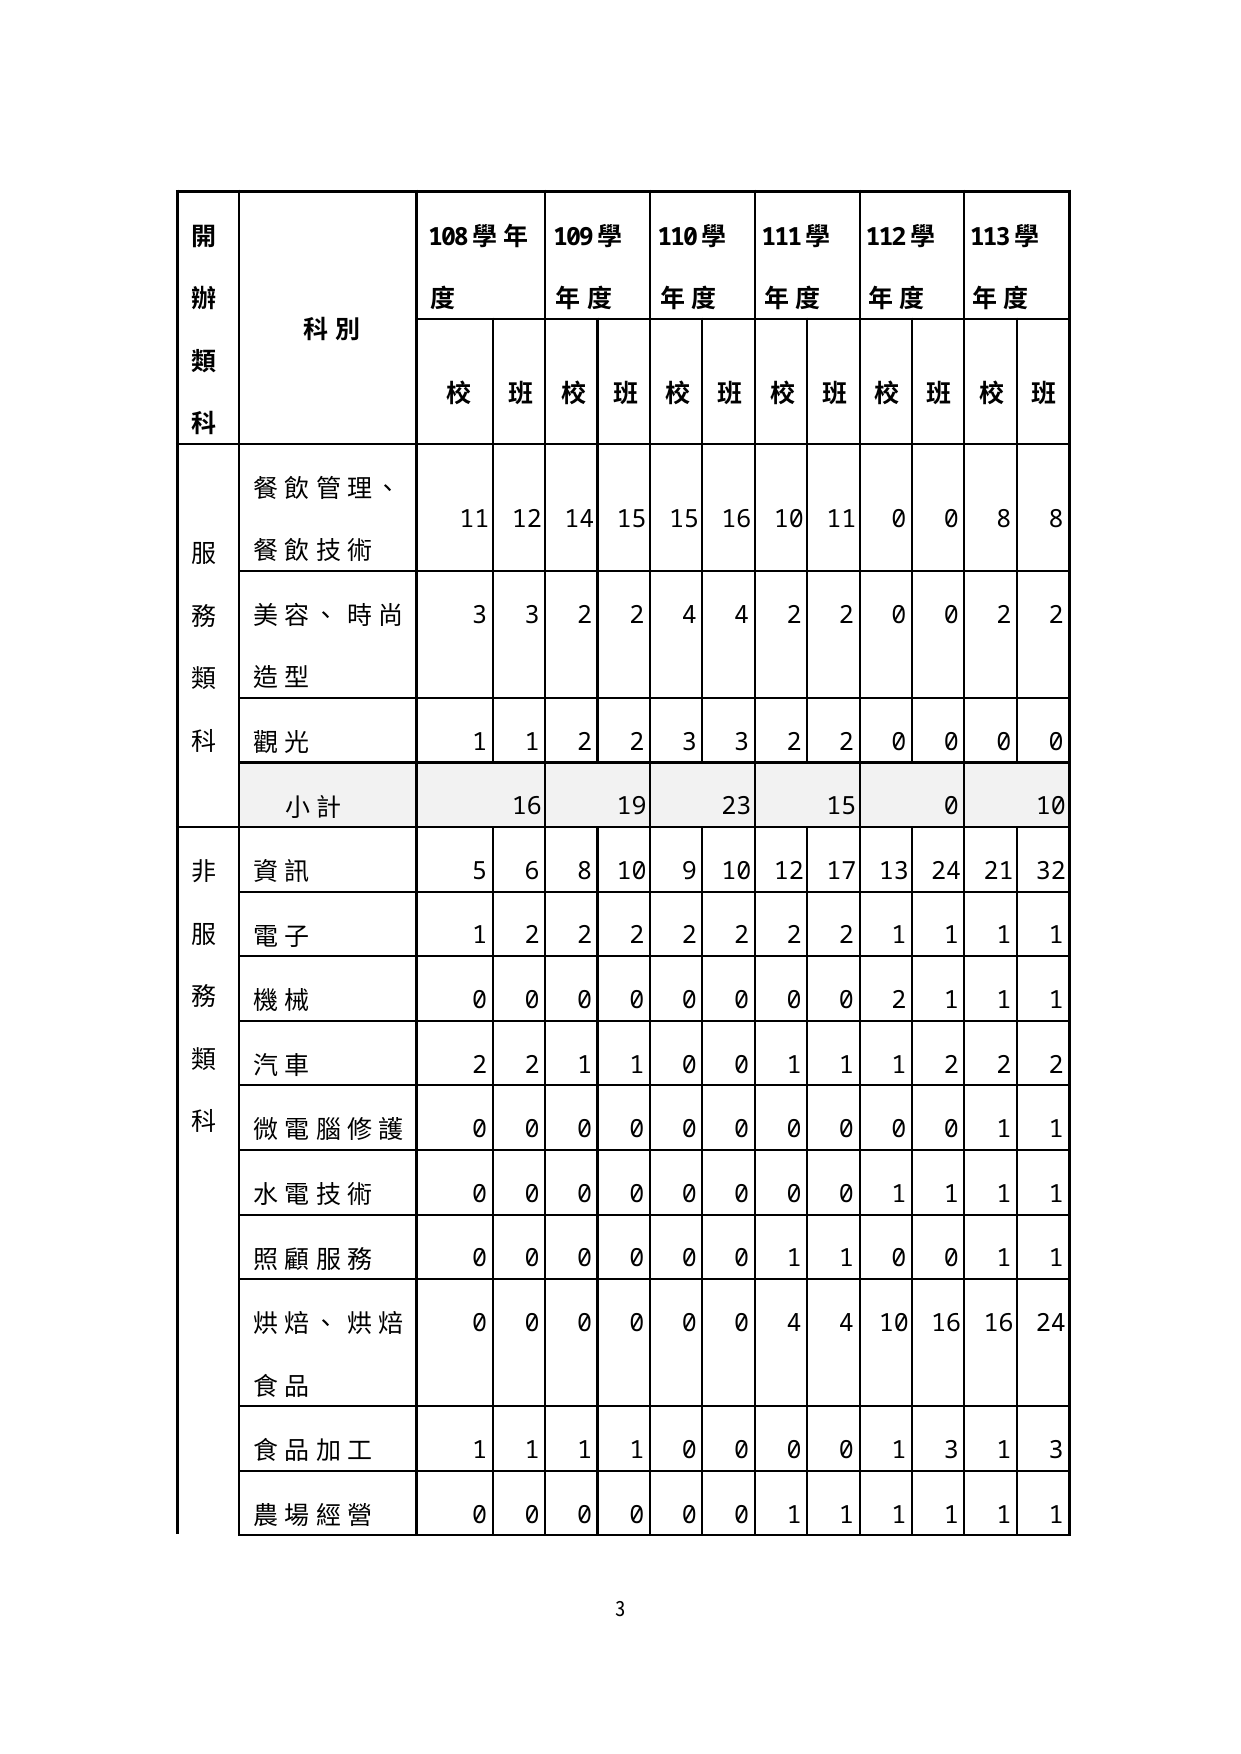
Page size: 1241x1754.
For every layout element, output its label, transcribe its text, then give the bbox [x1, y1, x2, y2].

table_header 110學年度 [651, 193, 754, 318]
table_cell 2 [546, 572, 596, 697]
table_cell 1 [1018, 1086, 1068, 1149]
table_cell 0 [546, 1280, 596, 1405]
table_cell 0 [756, 957, 806, 1020]
table_cell 0 [651, 1216, 701, 1278]
table_header 開辦類科 [179, 193, 238, 443]
table_cell 1 [1018, 957, 1068, 1020]
table_cell 0 [965, 699, 1016, 761]
table_cell 0 [494, 1086, 544, 1149]
table_cell 校 [861, 320, 911, 443]
table_cell 2 [494, 893, 544, 955]
table_cell 1 [861, 1022, 911, 1084]
table_cell 0 [418, 1216, 492, 1278]
table_cell 10 [703, 828, 754, 891]
table_cell 15 [756, 764, 859, 826]
table_cell 0 [546, 1151, 596, 1213]
table_cell 0 [861, 1086, 911, 1149]
table_cell 美容、時尚造型 [240, 572, 415, 697]
table_cell 餐飲管理、餐飲技術 [240, 445, 415, 570]
table_cell 0 [651, 1407, 701, 1470]
table_cell 1 [418, 893, 492, 955]
table_cell 0 [651, 1086, 701, 1149]
table_cell 1 [913, 1472, 963, 1534]
table_cell 班 [599, 320, 649, 443]
table_cell 校 [546, 320, 596, 443]
table_cell 2 [651, 893, 701, 955]
table_cell 0 [546, 1216, 596, 1278]
table_cell 0 [494, 1216, 544, 1278]
table_cell 0 [494, 1151, 544, 1213]
table_header 109學年度 [546, 193, 649, 318]
table_cell 3 [703, 699, 754, 761]
table_cell 班 [1018, 320, 1068, 443]
table_cell 5 [418, 828, 492, 891]
table_cell 0 [861, 699, 911, 761]
table_cell 2 [599, 572, 649, 697]
table_cell 1 [418, 1407, 492, 1470]
table_header 113學年度 [965, 193, 1068, 318]
table_cell 0 [808, 957, 859, 1020]
table_cell 0 [418, 1280, 492, 1405]
table_cell 0 [494, 1472, 544, 1534]
table_cell 2 [808, 699, 859, 761]
table_cell 0 [703, 1151, 754, 1213]
table_cell 1 [913, 893, 963, 955]
table_cell 1 [965, 1151, 1016, 1213]
table_cell 15 [599, 445, 649, 570]
table_cell 0 [913, 1086, 963, 1149]
table_cell 9 [651, 828, 701, 891]
table_cell 觀光 [240, 699, 415, 761]
table_cell 16 [418, 764, 544, 826]
table_cell 0 [808, 1407, 859, 1470]
table_cell 2 [546, 699, 596, 761]
table_cell 11 [418, 445, 492, 570]
table_cell 8 [1018, 445, 1068, 570]
table_cell 0 [651, 1280, 701, 1405]
table_cell 10 [965, 764, 1068, 826]
table_cell 0 [913, 1216, 963, 1278]
table_cell 1 [808, 1022, 859, 1084]
table_cell 2 [1018, 572, 1068, 697]
table_cell 3 [418, 572, 492, 697]
table_cell 1 [1018, 893, 1068, 955]
table_cell 8 [546, 828, 596, 891]
table_cell 2 [1018, 1022, 1068, 1084]
table_cell 0 [599, 1280, 649, 1405]
table_cell 1 [913, 957, 963, 1020]
table_cell 機械 [240, 957, 415, 1020]
table_cell 0 [494, 957, 544, 1020]
table_cell 1 [494, 699, 544, 761]
table_cell 班 [913, 320, 963, 443]
table_cell 4 [808, 1280, 859, 1405]
table_cell 1 [808, 1472, 859, 1534]
table_cell 0 [703, 1407, 754, 1470]
table_cell 2 [599, 893, 649, 955]
table_cell 24 [1018, 1280, 1068, 1405]
table_cell 0 [703, 1280, 754, 1405]
table_cell 校 [651, 320, 701, 443]
table_cell 0 [418, 1472, 492, 1534]
table_cell 12 [494, 445, 544, 570]
table_cell 0 [599, 1472, 649, 1534]
table_cell 服務類科 [179, 445, 238, 826]
table_cell 班 [808, 320, 859, 443]
table_cell 2 [703, 893, 754, 955]
table_cell 1 [861, 1407, 911, 1470]
table_cell 17 [808, 828, 859, 891]
table_cell 0 [418, 957, 492, 1020]
table_cell 6 [494, 828, 544, 891]
table_cell 小計 [240, 764, 415, 826]
table_cell 0 [546, 1086, 596, 1149]
table_cell 1 [965, 1407, 1016, 1470]
table_cell 1 [599, 1407, 649, 1470]
table_cell 2 [808, 572, 859, 697]
table_cell 10 [756, 445, 806, 570]
table_cell 2 [756, 699, 806, 761]
table_cell 16 [913, 1280, 963, 1405]
table_cell 0 [861, 445, 911, 570]
table_cell 班 [494, 320, 544, 443]
table_cell 1 [965, 1216, 1016, 1278]
table_cell 0 [913, 699, 963, 761]
table_cell 2 [599, 699, 649, 761]
table_cell 1 [965, 957, 1016, 1020]
table_cell 16 [703, 445, 754, 570]
table_cell 1 [1018, 1472, 1068, 1534]
table_cell 0 [546, 1472, 596, 1534]
table_cell 1 [418, 699, 492, 761]
table_cell 0 [703, 1472, 754, 1534]
table_cell 0 [599, 1151, 649, 1213]
table_cell 0 [913, 445, 963, 570]
table_cell 0 [651, 1022, 701, 1084]
table_cell 0 [756, 1086, 806, 1149]
table_cell 2 [913, 1022, 963, 1084]
table_cell 0 [651, 957, 701, 1020]
table_cell 12 [756, 828, 806, 891]
table_cell 2 [756, 893, 806, 955]
table_cell 15 [651, 445, 701, 570]
table_cell 3 [651, 699, 701, 761]
table_cell 水電技術 [240, 1151, 415, 1213]
table_cell 0 [1018, 699, 1068, 761]
table_cell 16 [965, 1280, 1016, 1405]
table_header 科別 [240, 193, 415, 443]
table_cell 3 [913, 1407, 963, 1470]
table_cell 0 [651, 1472, 701, 1534]
table_cell 1 [599, 1022, 649, 1084]
table_cell 0 [418, 1151, 492, 1213]
table_cell 1 [546, 1022, 596, 1084]
table_cell 0 [703, 1086, 754, 1149]
table_cell 23 [651, 764, 754, 826]
table_cell 班 [703, 320, 754, 443]
table_cell 0 [546, 957, 596, 1020]
table_cell 0 [651, 1151, 701, 1213]
table_cell 1 [494, 1407, 544, 1470]
table_cell 0 [756, 1407, 806, 1470]
table_cell 0 [599, 1216, 649, 1278]
table_header 108學年度 [418, 193, 544, 318]
table_cell 烘焙、烘焙食品 [240, 1280, 415, 1405]
table_cell 校 [965, 320, 1016, 443]
table_cell 10 [861, 1280, 911, 1405]
table_cell 4 [651, 572, 701, 697]
table_cell 0 [494, 1280, 544, 1405]
table_cell 0 [599, 957, 649, 1020]
table_cell 10 [599, 828, 649, 891]
table_cell 1 [965, 893, 1016, 955]
table_cell 1 [1018, 1151, 1068, 1213]
table_cell 0 [418, 1086, 492, 1149]
table_cell 0 [808, 1086, 859, 1149]
table_cell 2 [965, 1022, 1016, 1084]
table_cell 1 [965, 1086, 1016, 1149]
table_cell 2 [756, 572, 806, 697]
table_cell 食品加工 [240, 1407, 415, 1470]
table_cell 2 [546, 893, 596, 955]
table_cell 0 [808, 1151, 859, 1213]
table_cell 24 [913, 828, 963, 891]
table_cell 21 [965, 828, 1016, 891]
table_cell 2 [418, 1022, 492, 1084]
table_cell 1 [913, 1151, 963, 1213]
table_cell 2 [808, 893, 859, 955]
table_cell 0 [756, 1151, 806, 1213]
table_cell 校 [756, 320, 806, 443]
table_cell 2 [965, 572, 1016, 697]
table_header 111學年度 [756, 193, 859, 318]
table_cell 19 [546, 764, 649, 826]
table_cell 0 [913, 572, 963, 697]
table_cell 32 [1018, 828, 1068, 891]
table_cell 0 [599, 1086, 649, 1149]
table_cell 1 [808, 1216, 859, 1278]
table_cell 1 [756, 1216, 806, 1278]
table_cell 資訊 [240, 828, 415, 891]
table_cell 1 [861, 1151, 911, 1213]
table_cell 2 [494, 1022, 544, 1084]
table_cell 0 [703, 957, 754, 1020]
table_cell 2 [861, 957, 911, 1020]
table_cell 0 [703, 1022, 754, 1084]
table_cell 13 [861, 828, 911, 891]
table_cell 電子 [240, 893, 415, 955]
table_cell 0 [861, 572, 911, 697]
table_cell 0 [703, 1216, 754, 1278]
table_cell 非服務類科 [179, 828, 238, 1534]
table_cell 3 [1018, 1407, 1068, 1470]
table_header 112學年度 [861, 193, 963, 318]
table_cell 1 [756, 1472, 806, 1534]
table_cell 1 [546, 1407, 596, 1470]
table_cell 1 [861, 1472, 911, 1534]
table_cell 汽車 [240, 1022, 415, 1084]
table_cell 1 [1018, 1216, 1068, 1278]
table_cell 1 [756, 1022, 806, 1084]
table_cell 微電腦修護 [240, 1086, 415, 1149]
table_cell 農場經營 [240, 1472, 415, 1534]
table_cell 11 [808, 445, 859, 570]
table_cell 校 [418, 320, 492, 443]
table_cell 4 [703, 572, 754, 697]
table_cell 0 [861, 1216, 911, 1278]
table_cell 1 [861, 893, 911, 955]
table_cell 0 [861, 764, 963, 826]
table_cell 照顧服務 [240, 1216, 415, 1278]
table_cell 8 [965, 445, 1016, 570]
table_cell 14 [546, 445, 596, 570]
table_cell 4 [756, 1280, 806, 1405]
table_cell 3 [494, 572, 544, 697]
table_cell 1 [965, 1472, 1016, 1534]
